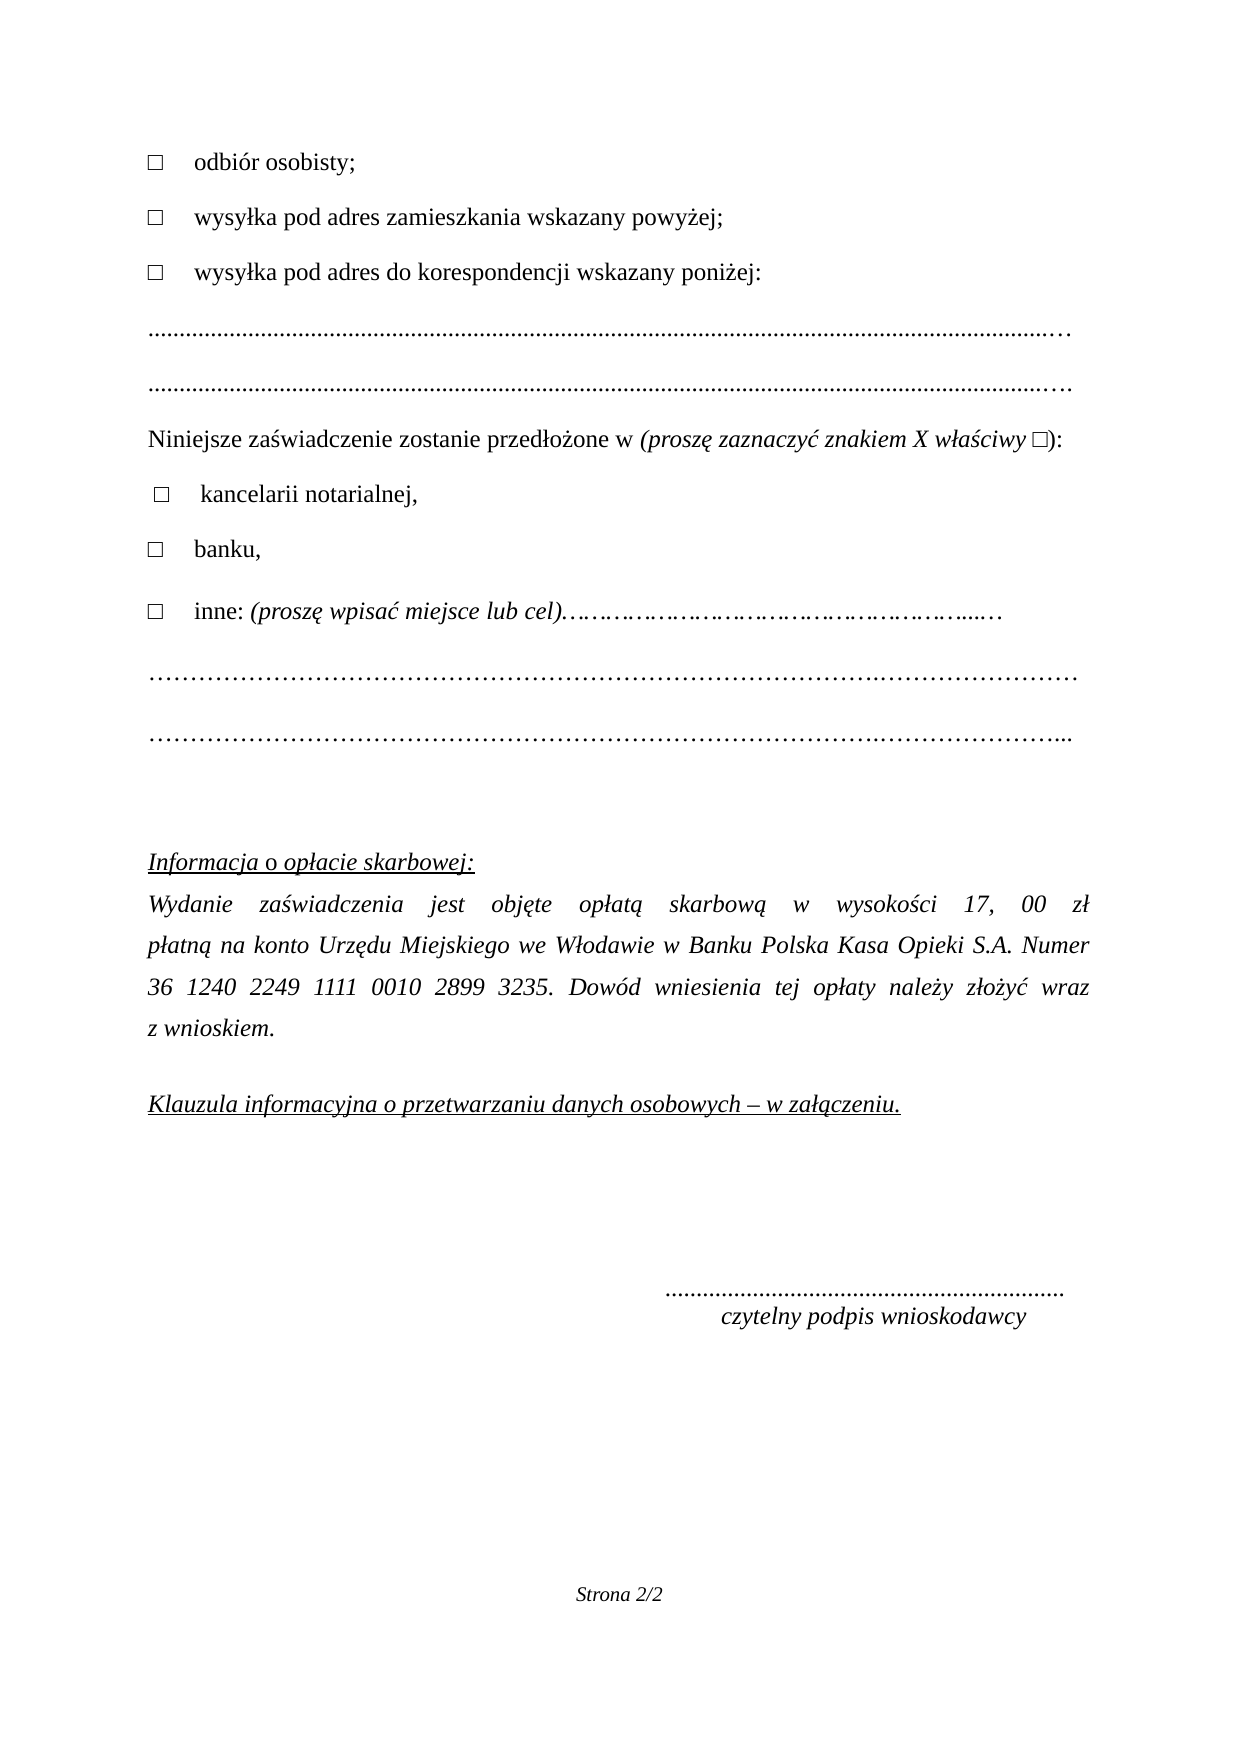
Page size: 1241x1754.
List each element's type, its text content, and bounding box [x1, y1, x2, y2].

text □ inne: (proszę wpisać miejsce lub cel)………………………………………………...… [148, 597, 1092, 624]
text Wydanie zaświadczenia jest objęte opłatą skarbową w wysokości 17, 00 zł płatną na konto Urzędu Miejskiego we Włodawie w Banku Polska Kasa Opieki S.A. Numer 36 1240 2249 1111 0010 2899 3235. Dowód wniesienia tej opłaty należy złożyć wraz z wnioskiem. [148, 890, 1092, 1042]
text Niniejsze zaświadczenie zostanie przedłożone w (proszę zaznaczyć znakiem X właściwy □): [148, 425, 1092, 452]
text □ wysyłka pod adres do korespondencji wskazany poniżej: [148, 258, 1092, 286]
text …………………………………………………………………………….…………………… [148, 658, 1092, 686]
text ...............................................................................................................................................…. [148, 369, 1092, 397]
text …………………………………………………………………………….…………………... [148, 719, 1092, 747]
text □ wysyłka pod adres zamieszkania wskazany powyżej; [148, 203, 1092, 231]
text □ kancelarii notarialnej, [148, 480, 1092, 508]
text Klauzula informacyjna o przetwarzaniu danych osobowych – w załączeniu. [148, 1090, 1092, 1117]
text Informacja o opłacie skarbowej: [148, 848, 1092, 876]
text ................................................................ czytelny podpis wnioskodawcy [148, 1274, 1092, 1330]
text □ odbiór osobisty; [148, 148, 1092, 175]
text ................................................................................................................................................… [148, 314, 1092, 342]
text □ banku, [148, 536, 1092, 563]
